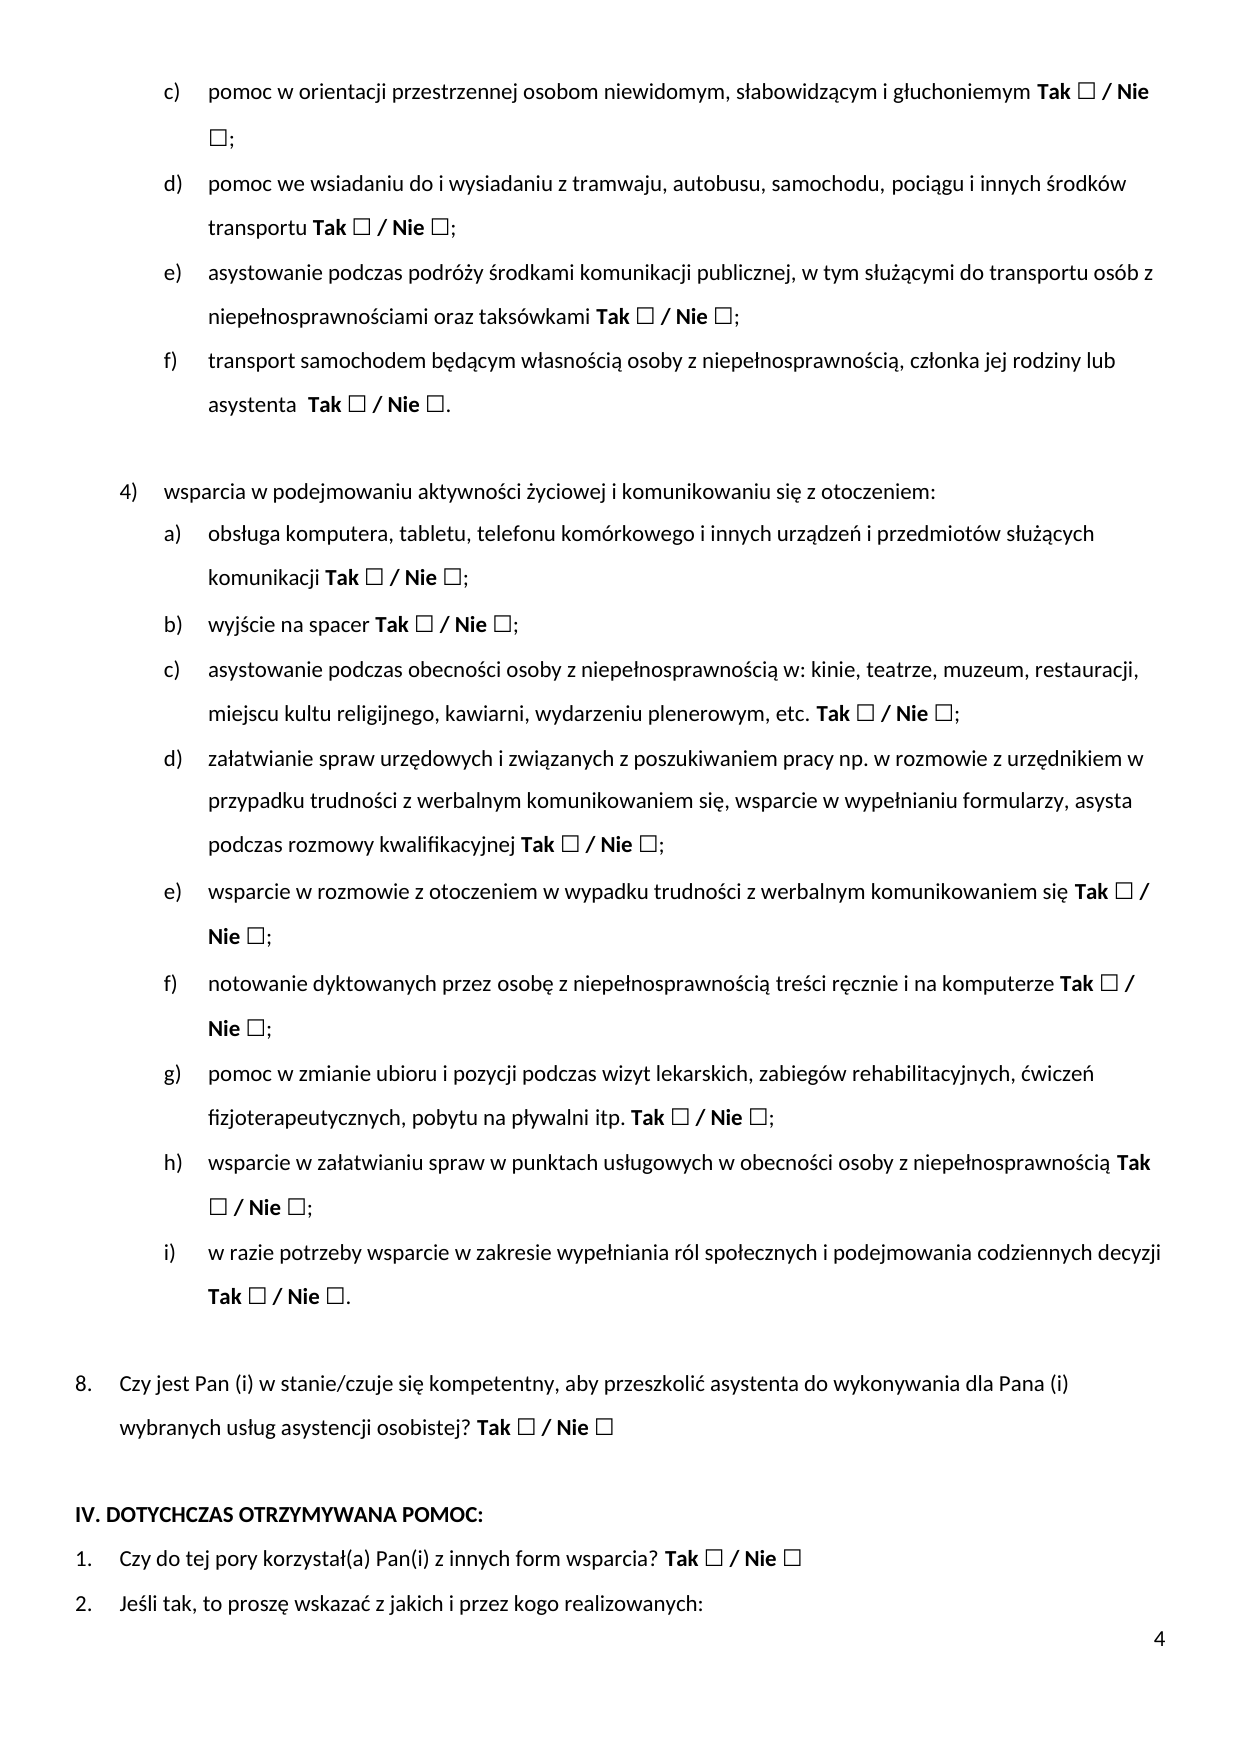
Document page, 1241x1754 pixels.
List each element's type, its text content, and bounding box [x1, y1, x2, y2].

list w razie potrzeby wsparcie w zakresie wypełniania ról społecznych i podejmowania codziennych decyzji Tak ☐ / Nie ☐. [164, 1238, 1165, 1311]
list asystowanie podczas podróży środkami komunikacji publicznej, w tym służącymi do transportu osób z niepełnosprawnościami oraz taksówkami Tak ☐ / Nie ☐; [164, 258, 1165, 331]
list pomoc we wsiadaniu do i wysiadaniu z tramwaju, autobusu, samochodu, pociągu i innych środków transportu Tak ☐ / Nie ☐; [164, 169, 1165, 242]
list wsparcie w rozmowie z otoczeniem w wypadku trudności z werbalnym komunikowaniem się Tak ☐ / Nie ☐; [164, 875, 1165, 951]
list wyjście na spacer Tak ☐ / Nie ☐; [164, 608, 1165, 639]
list obsługa komputera, tabletu, telefonu komórkowego i innych urządzeń i przedmiotów służących komunikacji Tak ☐ / Nie ☐; [164, 519, 1165, 592]
list notowanie dyktowanych przez osobę z niepełnosprawnością treści ręcznie i na komputerze Tak ☐ / Nie ☐; [164, 967, 1165, 1043]
list wsparcia w podejmowaniu aktywności życiowej i komunikowaniu się z otoczeniem: [119, 477, 1165, 505]
text IV. DOTYCHCZAS OTRZYMYWANA POMOC: [75, 1500, 1165, 1528]
list załatwianie spraw urzędowych i związanych z poszukiwaniem pracy np. w rozmowie z urzędnikiem w przypadku trudności z werbalnym komunikowaniem się, wsparcie w wypełnianiu formularzy, asysta podczas rozmowy kwalifikacyjnej Tak ☐ / Nie ☐; [164, 744, 1165, 859]
list transport samochodem będącym własnością osoby z niepełnosprawnością, członka jej rodziny lub asystenta Tak ☐ / Nie ☐. [164, 346, 1165, 420]
list wsparcie w załatwianiu spraw w punktach usługowych w obecności osoby z niepełnosprawnością Tak ☐ / Nie ☐; [164, 1148, 1165, 1223]
list Czy do tej pory korzystał(a) Pan(i) z innych form wsparcia? Tak ☐ / Nie ☐ [75, 1542, 1165, 1573]
list pomoc w orientacji przestrzennej osobom niewidomym, słabowidzącym i głuchoniemym Tak ☐ / Nie ☐; [164, 75, 1165, 153]
list Jeśli tak, to proszę wskazać z jakich i przez kogo realizowanych: [75, 1589, 1165, 1617]
list pomoc w zmianie ubioru i pozycji podczas wizyt lekarskich, zabiegów rehabilitacyjnych, ćwiczeń fizjoterapeutycznych, pobytu na pływalni itp. Tak ☐ / Nie ☐; [164, 1059, 1165, 1132]
list asystowanie podczas obecności osoby z niepełnosprawnością w: kinie, teatrze, muzeum, restauracji, miejscu kultu religijnego, kawiarni, wydarzeniu plenerowym, etc. Tak ☐ / Nie ☐; [164, 655, 1165, 728]
text 8. Czy jest Pan (i) w stanie/czuje się kompetentny, aby przeszkolić asystenta do wykonywania dla Pana (i) wybranych usług asystencji osobistej? Tak ☐ / Nie ☐ [75, 1369, 1165, 1442]
